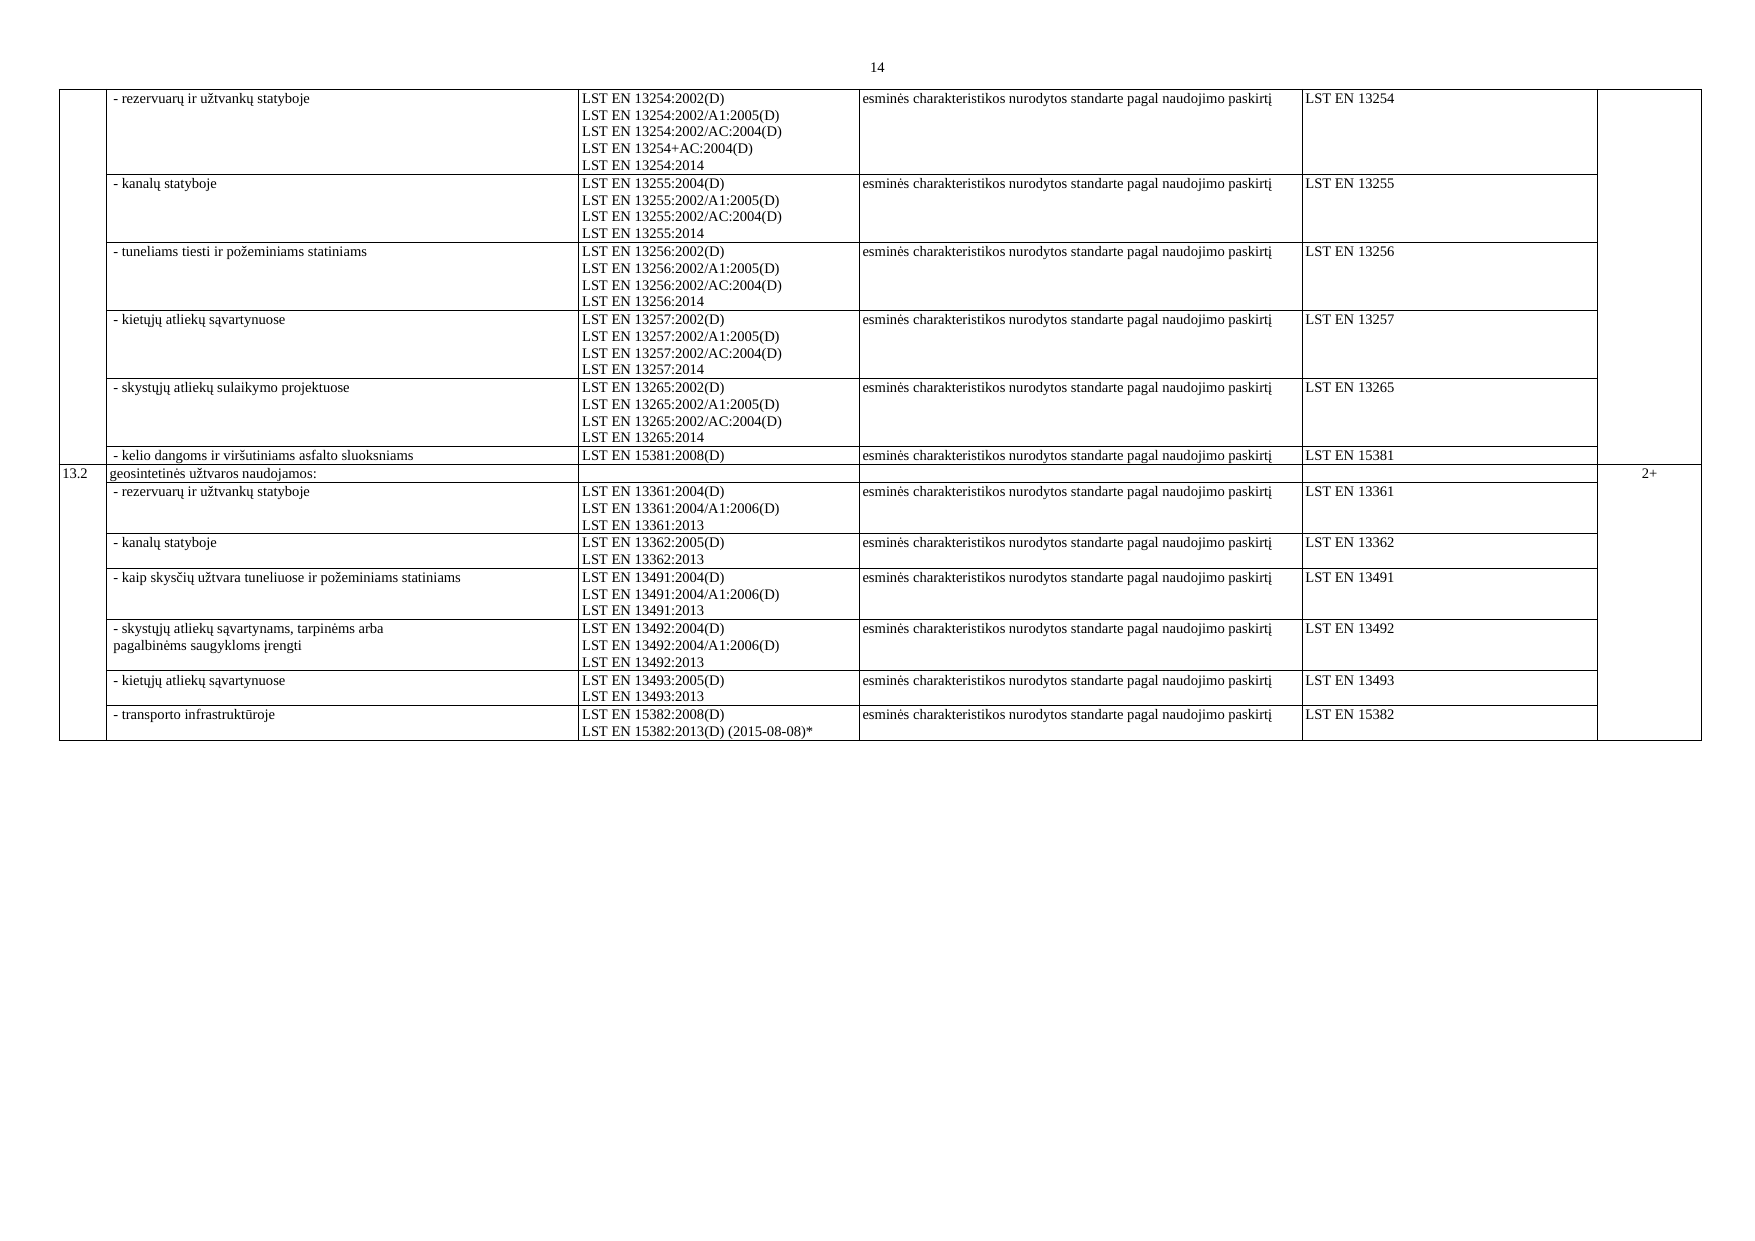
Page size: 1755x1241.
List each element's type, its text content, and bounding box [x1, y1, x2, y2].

table_cell LST EN 15381 [1303, 447, 1597, 464]
table_cell LST EN 13493 [1303, 671, 1597, 705]
table_cell - kanalų statyboje [107, 175, 578, 242]
table_cell - transporto infrastruktūroje [107, 706, 578, 739]
table_cell 2+ [1598, 465, 1701, 739]
table_cell 13.2 [60, 465, 106, 739]
table_cell LST EN 13254:2002(D) LST EN 13254:2002/A1:2005(D) LST EN 13254:2002/AC:2004(D) LST EN 13254+AC:2004(D) LST EN 13254:2014 [579, 90, 859, 173]
table_cell LST EN 13361:2004(D) LST EN 13361:2004/A1:2006(D) LST EN 13361:2013 [579, 483, 859, 533]
table_cell LST EN 13492:2004(D) LST EN 13492:2004/A1:2006(D) LST EN 13492:2013 [579, 620, 859, 670]
table_cell esminės charakteristikos nurodytos standarte pagal naudojimo paskirtį [860, 569, 1302, 619]
table_cell LST EN 13254 [1303, 90, 1597, 173]
table_cell esminės charakteristikos nurodytos standarte pagal naudojimo paskirtį [860, 447, 1302, 464]
table_cell LST EN 13256 [1303, 243, 1597, 310]
table_cell esminės charakteristikos nurodytos standarte pagal naudojimo paskirtį [860, 311, 1302, 378]
table_cell LST EN 13491:2004(D) LST EN 13491:2004/A1:2006(D) LST EN 13491:2013 [579, 569, 859, 619]
table_cell LST EN 13265 [1303, 379, 1597, 446]
table_cell LST EN 15382:2008(D) LST EN 15382:2013(D) (2015-08-08)* [579, 706, 859, 739]
table_cell - skystųjų atliekų sulaikymo projektuose [107, 379, 578, 446]
table_cell - kanalų statyboje [107, 534, 578, 568]
table_cell - skystųjų atliekų sąvartynams, tarpinėms arba pagalbinėms saugykloms įrengti [107, 620, 578, 670]
table_cell esminės charakteristikos nurodytos standarte pagal naudojimo paskirtį [860, 379, 1302, 446]
table_cell - kelio dangoms ir viršutiniams asfalto sluoksniams [107, 447, 578, 464]
table_cell LST EN 13256:2002(D) LST EN 13256:2002/A1:2005(D) LST EN 13256:2002/AC:2004(D) LST EN 13256:2014 [579, 243, 859, 310]
table_cell esminės charakteristikos nurodytos standarte pagal naudojimo paskirtį [860, 671, 1302, 705]
table_cell [579, 465, 859, 482]
table_cell LST EN 13362 [1303, 534, 1597, 568]
table_cell [1598, 90, 1701, 464]
table_cell LST EN 13491 [1303, 569, 1597, 619]
table_cell esminės charakteristikos nurodytos standarte pagal naudojimo paskirtį [860, 90, 1302, 173]
table_cell - kaip skysčių užtvara tuneliuose ir požeminiams statiniams [107, 569, 578, 619]
table_cell LST EN 13255:2004(D) LST EN 13255:2002/A1:2005(D) LST EN 13255:2002/AC:2004(D) LST EN 13255:2014 [579, 175, 859, 242]
table_cell LST EN 15382 [1303, 706, 1597, 739]
table_cell LST EN 13255 [1303, 175, 1597, 242]
table_cell esminės charakteristikos nurodytos standarte pagal naudojimo paskirtį [860, 483, 1302, 533]
table_cell [1303, 465, 1597, 482]
table_cell esminės charakteristikos nurodytos standarte pagal naudojimo paskirtį [860, 243, 1302, 310]
table_cell LST EN 13257:2002(D) LST EN 13257:2002/A1:2005(D) LST EN 13257:2002/AC:2004(D) LST EN 13257:2014 [579, 311, 859, 378]
table_cell esminės charakteristikos nurodytos standarte pagal naudojimo paskirtį [860, 534, 1302, 568]
table_cell LST EN 13265:2002(D) LST EN 13265:2002/A1:2005(D) LST EN 13265:2002/AC:2004(D) LST EN 13265:2014 [579, 379, 859, 446]
table_cell esminės charakteristikos nurodytos standarte pagal naudojimo paskirtį [860, 620, 1302, 670]
table_cell LST EN 13362:2005(D) LST EN 13362:2013 [579, 534, 859, 568]
table_cell - kietųjų atliekų sąvartynuose [107, 671, 578, 705]
table_cell - rezervuarų ir užtvankų statyboje [107, 483, 578, 533]
table_cell - tuneliams tiesti ir požeminiams statiniams [107, 243, 578, 310]
table_cell - rezervuarų ir užtvankų statyboje [107, 90, 578, 173]
table_cell - kietųjų atliekų sąvartynuose [107, 311, 578, 378]
table_cell geosintetinės užtvaros naudojamos: [107, 465, 578, 482]
table_cell esminės charakteristikos nurodytos standarte pagal naudojimo paskirtį [860, 706, 1302, 739]
table_cell esminės charakteristikos nurodytos standarte pagal naudojimo paskirtį [860, 175, 1302, 242]
table_cell LST EN 13492 [1303, 620, 1597, 670]
table_cell LST EN 13257 [1303, 311, 1597, 378]
table_cell LST EN 13493:2005(D) LST EN 13493:2013 [579, 671, 859, 705]
table_cell LST EN 13361 [1303, 483, 1597, 533]
table_cell [60, 90, 106, 464]
table_cell [860, 465, 1302, 482]
table_cell LST EN 15381:2008(D) [579, 447, 859, 464]
